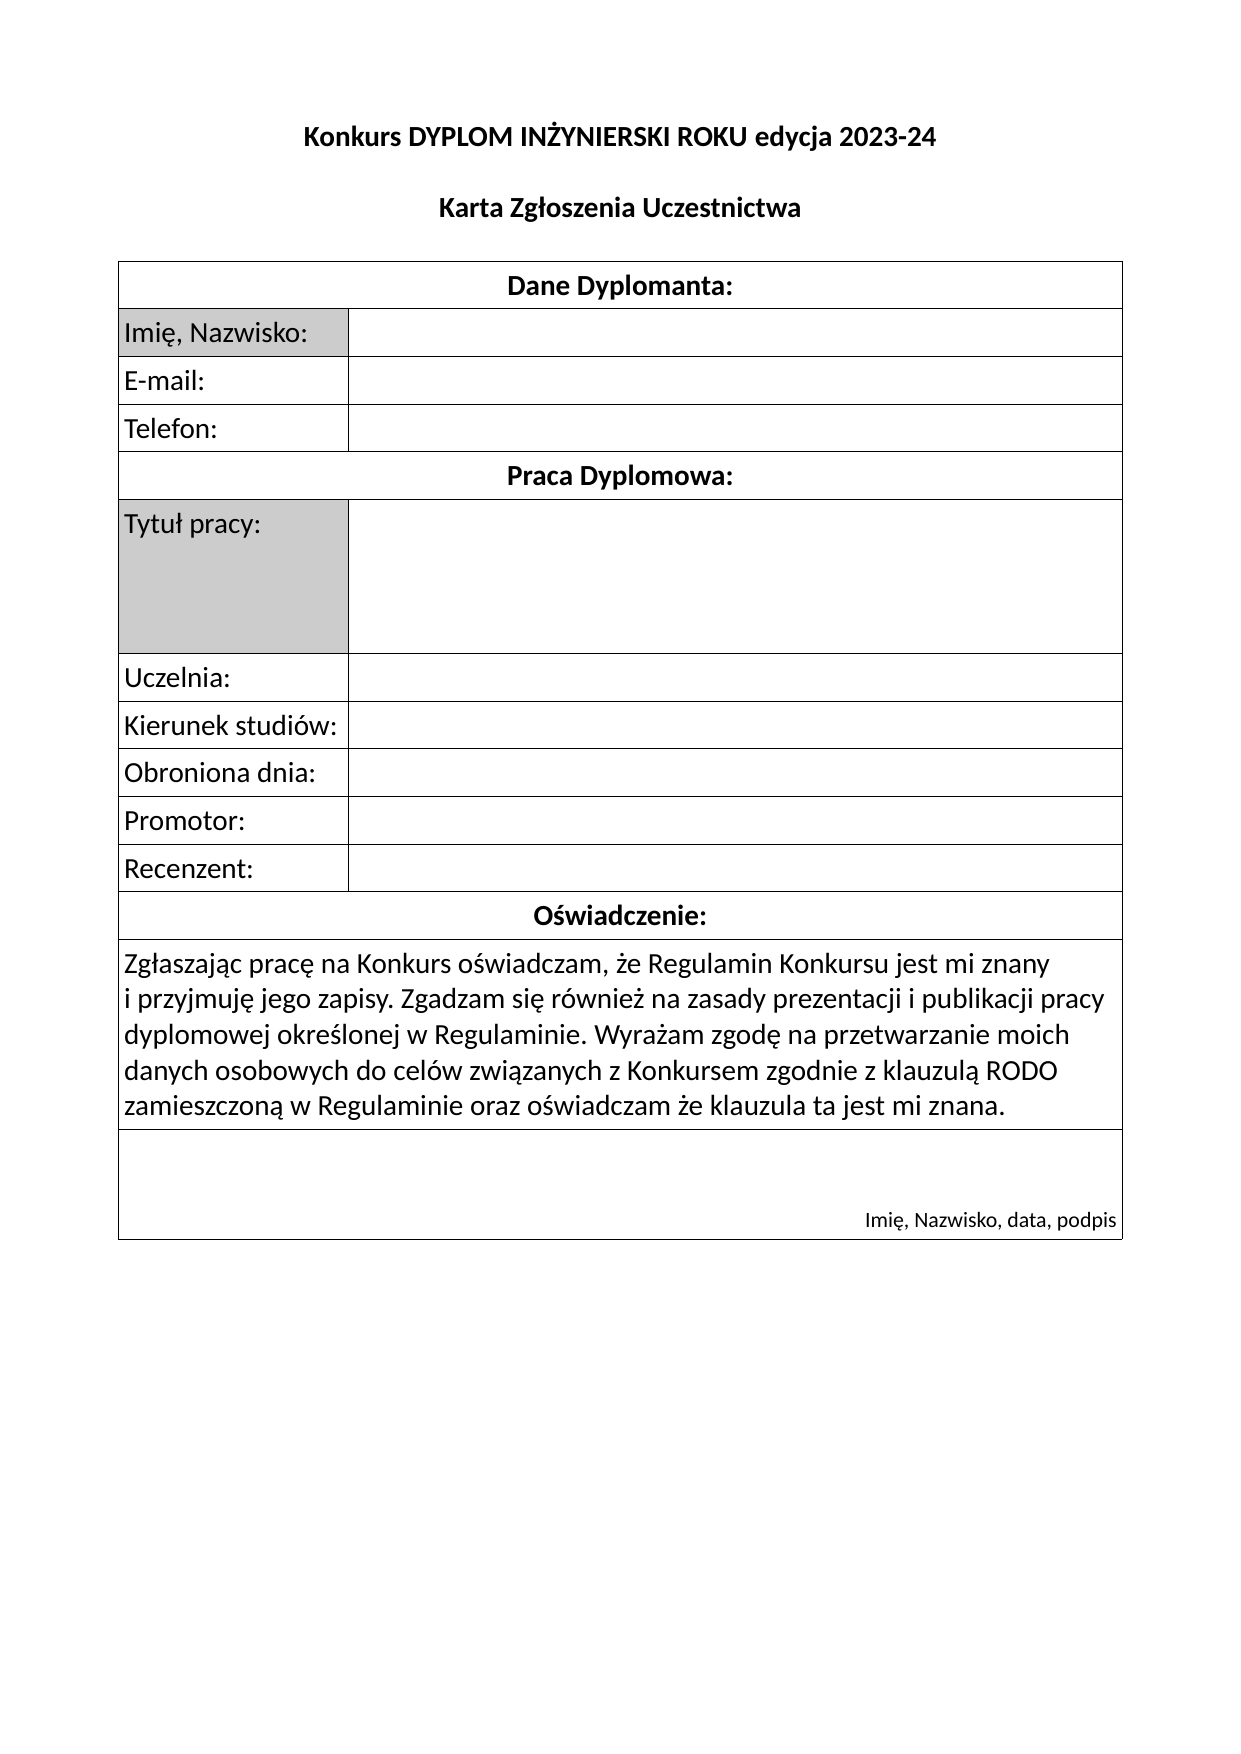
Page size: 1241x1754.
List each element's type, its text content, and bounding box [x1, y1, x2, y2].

table_cell [349, 845, 1122, 891]
table_cell Kierunek studiów: [119, 702, 348, 748]
table_cell [349, 702, 1122, 748]
table_cell Praca Dyplomowa: [119, 452, 1122, 499]
table_header Dane Dyplomanta: [119, 262, 1122, 308]
table_cell [349, 357, 1122, 403]
text Konkurs DYPLOM INŻYNIERSKI ROKU edycja 2023-24 [118, 118, 1122, 154]
table_cell [349, 749, 1122, 796]
table_cell [349, 797, 1122, 843]
table_cell Recenzent: [119, 845, 348, 891]
table_cell Obroniona dnia: [119, 749, 348, 796]
table_cell Zgłaszając pracę na Konkurs oświadczam, że Regulamin Konkursu jest mi znany i przyjmuję jego zapisy. Zgadzam się również na zasady prezentacji i publikacji pracy dyplomowej określonej w Regulaminie. Wyrażam zgodę na przetwarzanie moich danych osobowych do celów związanych z Konkursem zgodnie z klauzulą RODO zamieszczoną w Regulaminie oraz oświadczam że klauzula ta jest mi znana. [119, 940, 1122, 1129]
table_cell [349, 405, 1122, 451]
text Karta Zgłoszenia Uczestnictwa [118, 189, 1122, 225]
table_cell Oświadczenie: [119, 892, 1122, 939]
table_cell Uczelnia: [119, 654, 348, 701]
table_cell [349, 500, 1122, 653]
table_cell Promotor: [119, 797, 348, 843]
table_cell E-mail: [119, 357, 348, 403]
table_cell Imię, Nazwisko: [119, 309, 348, 356]
table_cell [349, 309, 1122, 356]
table_cell Tytuł pracy: [119, 500, 348, 653]
table_cell Telefon: [119, 405, 348, 451]
table_cell [349, 654, 1122, 701]
table_cell Imię, Nazwisko, data, podpis [119, 1130, 1122, 1239]
